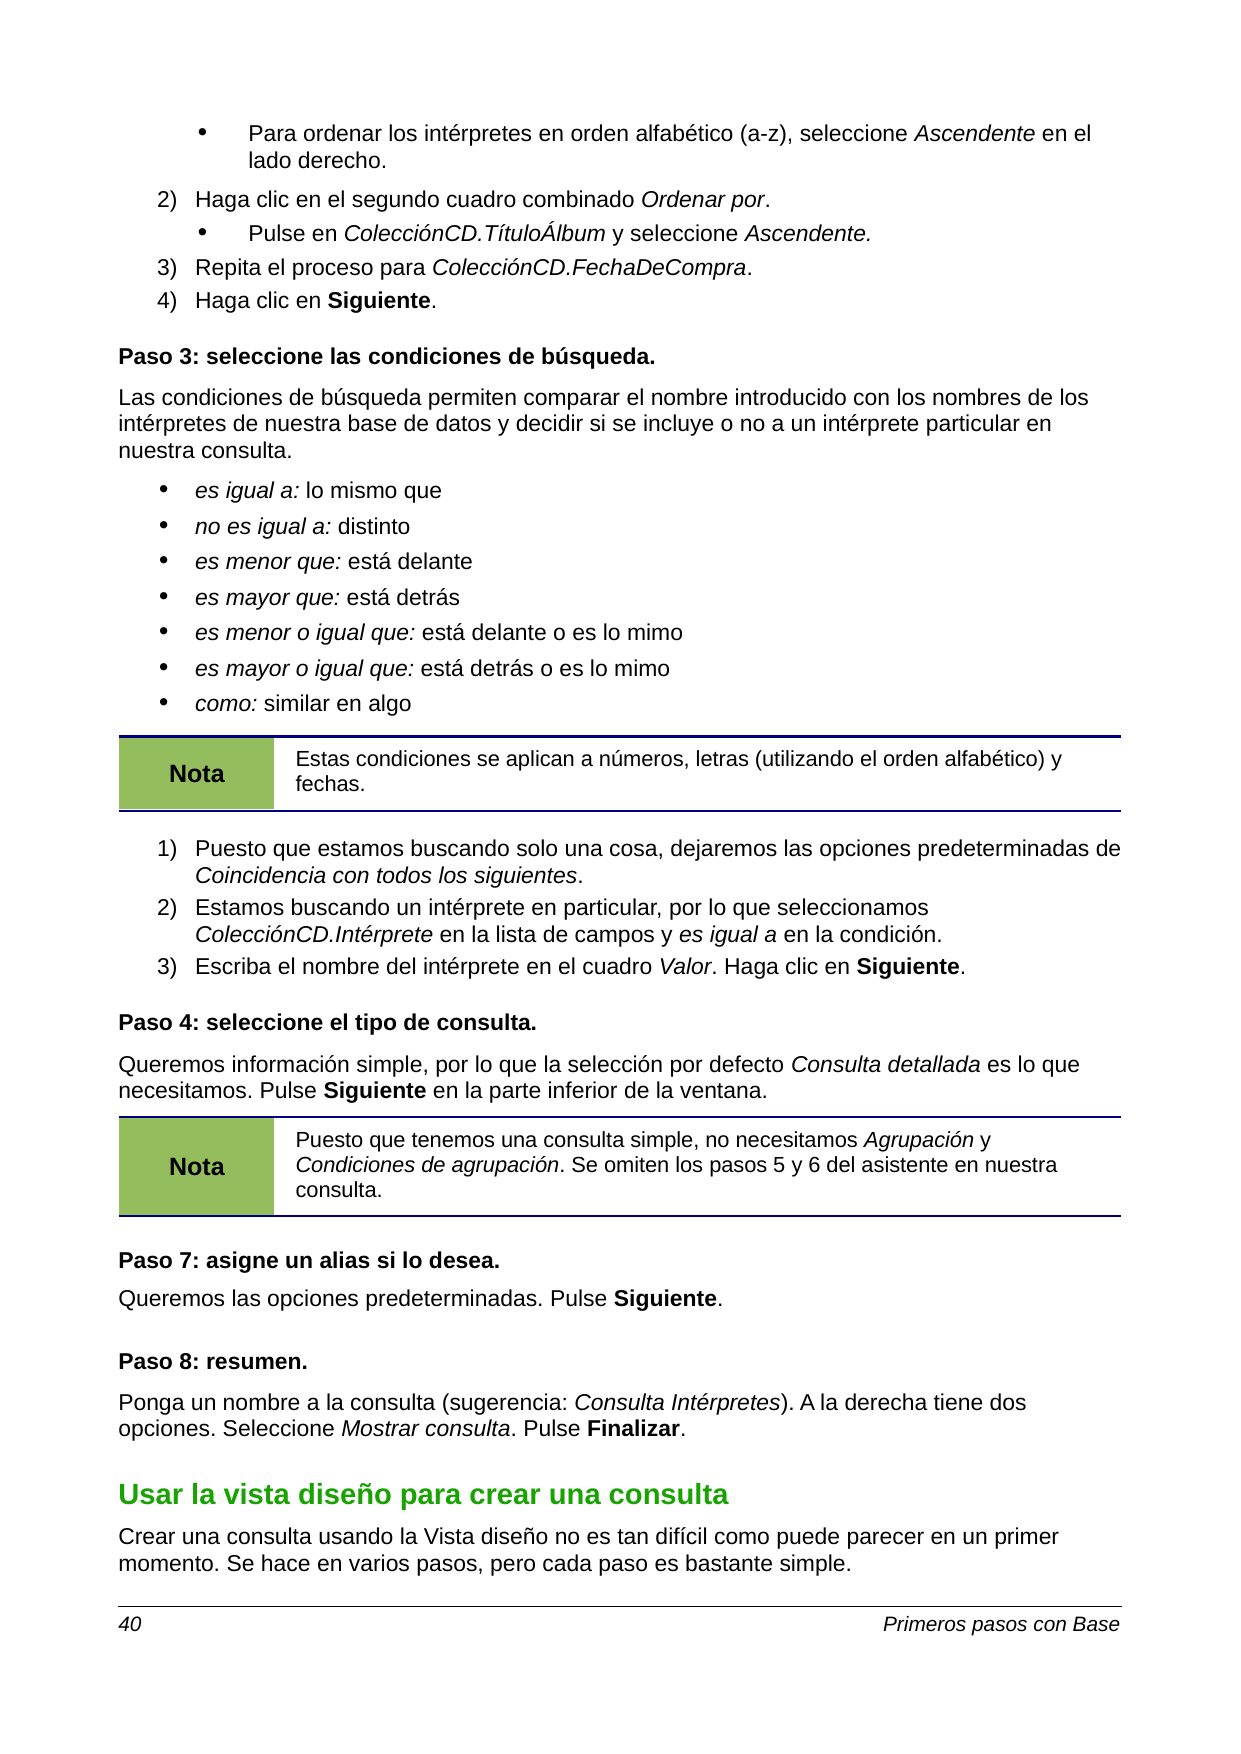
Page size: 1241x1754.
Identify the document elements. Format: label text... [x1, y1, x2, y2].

table_header Nota [119, 1118, 274, 1215]
text Queremos información simple, por lo que la selección por defecto Consulta detallada es lo que necesitamos. Pulse Siguiente en la parte inferior de la ventana. [118, 1051, 1122, 1103]
list Pulse en ColecciónCD.TítuloÁlbum y seleccione Ascendente. [195, 219, 1122, 248]
list como: similar en algo [156, 688, 1122, 717]
list es mayor o igual que: está detrás o es lo mimo [156, 653, 1122, 682]
text Ponga un nombre a la consulta (sugerencia: Consulta Intérpretes). A la derecha tiene dos opciones. Seleccione Mostrar consulta. Pulse Finalizar. [118, 1389, 1122, 1442]
text Paso 8: resumen. [118, 1348, 1122, 1374]
table_header Nota [119, 738, 274, 809]
list Estamos buscando un intérprete en particular, por lo que seleccionamos ColecciónCD.Intérprete en la lista de campos y es igual a en la condición. [177, 894, 1122, 947]
list es menor o igual que: está delante o es lo mimo [156, 617, 1122, 646]
text Paso 4: seleccione el tipo de consulta. [118, 1009, 1122, 1036]
list Haga clic en el segundo cuadro combinado Ordenar por. [177, 186, 1122, 212]
list es mayor que: está detrás [156, 582, 1122, 611]
list Puesto que estamos buscando solo una cosa, dejaremos las opciones predeterminadas de Coincidencia con todos los siguientes. [177, 835, 1122, 888]
text Las condiciones de búsqueda permiten comparar el nombre introducido con los nombres de los intérpretes de nuestra base de datos y decidir si se incluye o no a un intérprete particular en nuestra consulta. [118, 384, 1122, 463]
list Para ordenar los intérpretes en orden alfabético (a-z), seleccione Ascendente en el lado derecho. [195, 118, 1122, 174]
text Queremos las opciones predeterminadas. Pulse Siguiente. [118, 1285, 1122, 1312]
list no es igual a: distinto [156, 511, 1122, 540]
list Escriba el nombre del intérprete en el cuadro Valor. Haga clic en Siguiente. [177, 953, 1122, 979]
table_header Estas condiciones se aplican a números, letras (utilizando el orden alfabético) y fechas. [274, 738, 1121, 809]
text Paso 3: seleccione las condiciones de búsqueda. [118, 343, 1122, 369]
list es igual a: lo mismo que [156, 476, 1122, 505]
list es menor que: está delante [156, 546, 1122, 576]
text Crear una consulta usando la Vista diseño no es tan difícil como puede parecer en un primer momento. Se hace en varios pasos, pero cada paso es bastante simple. [118, 1523, 1122, 1576]
list Repita el proceso para ColecciónCD.FechaDeCompra. [177, 254, 1122, 280]
list Haga clic en Siguiente. [177, 287, 1122, 313]
text Paso 7: asigne un alias si lo desea. [118, 1247, 1122, 1273]
table_header Puesto que tenemos una consulta simple, no necesitamos Agrupación y Condiciones de agrupación. Se omiten los pasos 5 y 6 del asistente en nuestra consulta. [274, 1118, 1121, 1215]
subtitle Usar la vista diseño para crear una consulta [118, 1477, 1122, 1511]
